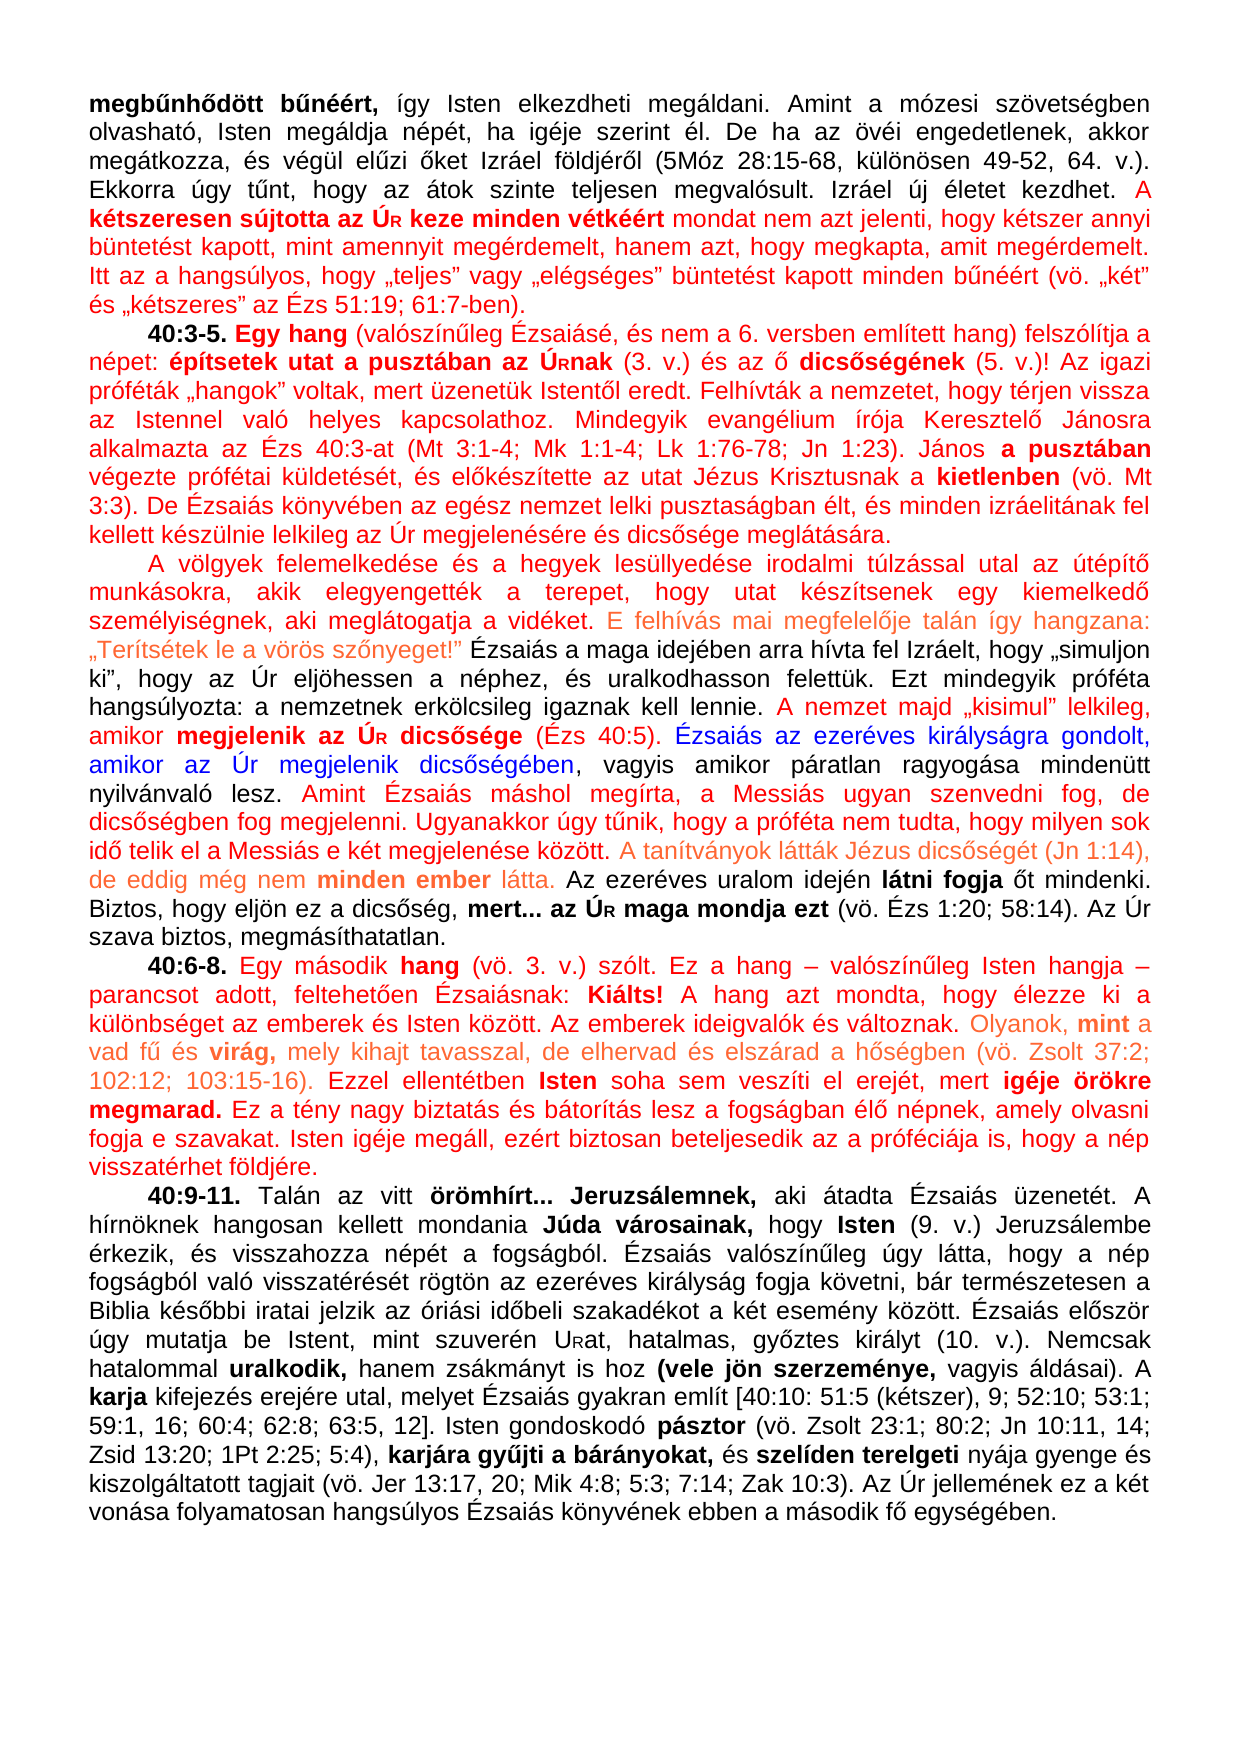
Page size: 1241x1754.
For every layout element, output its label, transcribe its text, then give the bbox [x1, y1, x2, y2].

text 40:6-8. Egy második hang (vö. 3. v.) szólt. Ez a hang – valószínűleg Isten hangja – parancsot adott, feltehetően Ézsaiásnak: Kiálts! A hang azt mondta, hogy élezze ki a különbséget az emberek és Isten között. Az emberek ideigvalók és változnak. Olyanok, mint a vad fű és virág, mely kihajt tavasszal, de elhervad és elszárad a hőségben (vö. Zsolt 37:2; 102:12; 103:15-16). Ezzel ellentétben Isten soha sem veszíti el erejét, mert igéje örökre megmarad. Ez a tény nagy biztatás és bátorítás lesz a fogságban élő népnek, amely olvasni fogja e szavakat. Isten igéje megáll, ezért biztosan beteljesedik az a próféciája is, hogy a nép visszatérhet földjére. [88, 951, 1152, 1181]
text A völgyek felemelkedése és a hegyek lesüllyedése irodalmi túlzással utal az útépítő munkásokra, akik elegyengették a terepet, hogy utat készítsenek egy kiemelkedő személyiségnek, aki meglátogatja a vidéket. E felhívás mai megfelelője talán így hangzana: „Terítsétek le a vörös szőnyeget!” Ézsaiás a maga idejében arra hívta fel Izráelt, hogy „simuljon ki”, hogy az Úr eljöhessen a néphez, és uralkodhasson felettük. Ezt mindegyik próféta hangsúlyozta: a nemzetnek erkölcsileg igaznak kell lennie. A nemzet majd „kisimul” lelkileg, amikor megjelenik az Úr dicsősége (Ézs 40:5). Ézsaiás az ezeréves királyságra gondolt, amikor az Úr megjelenik dicsőségében, vagyis amikor páratlan ragyogása mindenütt nyilvánvaló lesz. Amint Ézsaiás máshol megírta, a Messiás ugyan szenvedni fog, de dicsőségben fog megjelenni. Ugyanakkor úgy tűnik, hogy a próféta nem tudta, hogy milyen sok idő telik el a Messiás e két megjelenése között. A tanítványok látták Jézus dicsőségét (Jn 1:14), de eddig még nem minden ember látta. Az ezeréves uralom idején látni fogja őt mindenki. Biztos, hogy eljön ez a dicsőség, mert... az Úr maga mondja ezt (vö. Ézs 1:20; 58:14). Az Úr szava biztos, megmásíthatatlan. [88, 548, 1152, 951]
text 40:9-11. Talán az vitt örömhírt... Jeruzsálemnek, aki átadta Ézsaiás üzenetét. A hírnöknek hangosan kellett mondania Júda városainak, hogy Isten (9. v.) Jeruzsálembe érkezik, és visszahozza népét a fogságból. Ézsaiás valószínűleg úgy látta, hogy a nép fogságból való visszatérését rögtön az ezeréves királyság fogja követni, bár természetesen a Biblia későbbi iratai jelzik az óriási időbeli szakadékot a két esemény között. Ézsaiás először úgy mutatja be Istent, mint szuverén Urat, hatalmas, győztes királyt (10. v.). Nemcsak hatalommal uralkodik, hanem zsákmányt is hoz (vele jön szerzeménye, vagyis áldásai). A karja kifejezés erejére utal, melyet Ézsaiás gyakran említ [40:10: 51:5 (kétszer), 9; 52:10; 53:1; 59:1, 16; 60:4; 62:8; 63:5, 12]. Isten gondoskodó pásztor (vö. Zsolt 23:1; 80:2; Jn 10:11, 14; Zsid 13:20; 1Pt 2:25; 5:4), karjára gyűjti a bárányokat, és szelíden terelgeti nyája gyenge és kiszolgáltatott tagjait (vö. Jer 13:17, 20; Mik 4:8; 5:3; 7:14; Zak 10:3). Az Úr jellemének ez a két vonása folyamatosan hangsúlyos Ézsaiás könyvének ebben a második fő egységében. [88, 1181, 1152, 1526]
text megbűnhődött bűnéért, így Isten elkezdheti megáldani. Amint a mózesi szövetségben olvasható, Isten megáldja népét, ha igéje szerint él. De ha az övéi engedetlenek, akkor megátkozza, és végül elűzi őket Izráel földjéről (5Móz 28:15-68, különösen 49-52, 64. v.). Ekkorra úgy tűnt, hogy az átok szinte teljesen megvalósult. Izráel új életet kezdhet. A kétszeresen sújtotta az Úr keze minden vétkéért mondat nem azt jelenti, hogy kétszer annyi büntetést kapott, mint amennyit megérdemelt, hanem azt, hogy megkapta, amit megérdemelt. Itt az a hangsúlyos, hogy „teljes” vagy „elégséges” büntetést kapott minden bűnéért (vö. „két” és „kétszeres” az Ézs 51:19; 61:7-ben). [88, 88, 1152, 318]
text 40:3-5. Egy hang (valószínűleg Ézsaiásé, és nem a 6. versben említett hang) felszólítja a népet: építsetek utat a pusztában az Úrnak (3. v.) és az ő dicsőségének (5. v.)! Az igazi próféták „hangok” voltak, mert üzenetük Istentől eredt. Felhívták a nemzetet, hogy térjen vissza az Istennel való helyes kapcsolathoz. Mindegyik evangélium írója Keresztelő Jánosra alkalmazta az Ézs 40:3-at (Mt 3:1-4; Mk 1:1-4; Lk 1:76-78; Jn 1:23). János a pusztában végezte prófétai küldetését, és előkészítette az utat Jézus Krisztusnak a kietlenben (vö. Mt 3:3). De Ézsaiás könyvében az egész nemzet lelki pusztaságban élt, és minden izráelitának fel kellett készülnie lelkileg az Úr megjelenésére és dicsősége meglátására. [88, 318, 1152, 548]
